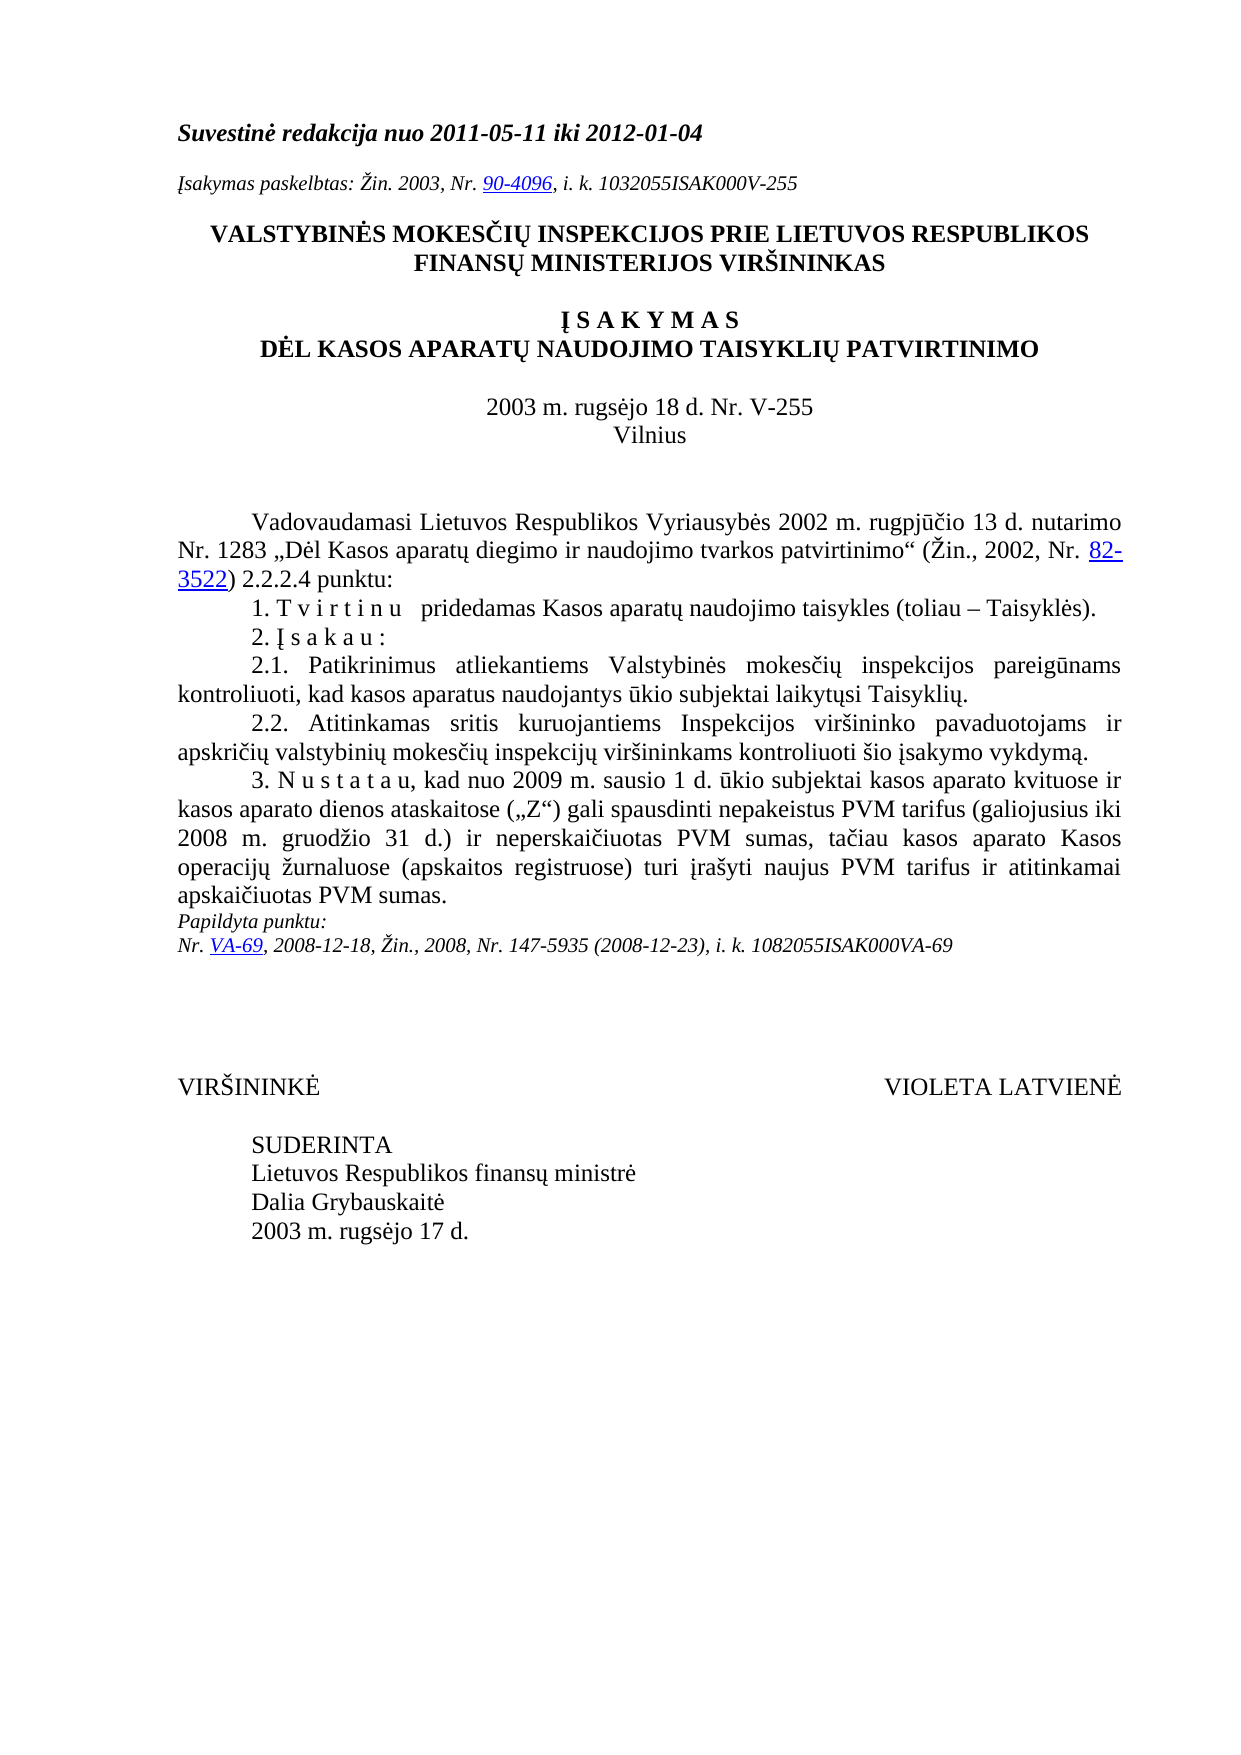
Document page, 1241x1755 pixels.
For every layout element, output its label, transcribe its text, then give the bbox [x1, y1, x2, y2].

text Nr. VA-69, 2008-12-18, Žin., 2008, Nr. 147-5935 (2008-12-23), i. k. 1082055ISAK000VA-69 [177, 933, 1122, 957]
text Suvestinė redakcija nuo 2011-05-11 iki 2012-01-04 [177, 118, 1122, 147]
text 2003 m. rugsėjo 18 d. Nr. V-255 [177, 392, 1122, 420]
text Į S A K Y M A S [177, 305, 1122, 334]
text Lietuvos Respublikos finansų ministrė [177, 1158, 1122, 1187]
text 2003 m. rugsėjo 17 d. [177, 1216, 1122, 1245]
text Įsakymas paskelbtas: Žin. 2003, Nr. 90-4096, i. k. 1032055ISAK000V-255 [177, 171, 1122, 195]
text 3. Nustatau, kad nuo 2009 m. sausio 1 d. ūkio subjektai kasos aparato kvituose ir kasos aparato dienos ataskaitose („Z“) gali spausdinti nepakeistus PVM tarifus (galiojusius iki 2008 m. gruodžio 31 d.) ir neperskaičiuotas PVM sumas, tačiau kasos aparato Kasos operacijų žurnaluose (apskaitos registruose) turi įrašyti naujus PVM tarifus ir atitinkamai apskaičiuotas PVM sumas. [177, 765, 1122, 909]
text 2.2. Atitinkamas sritis kuruojantiems Inspekcijos viršininko pavaduotojams ir apskričių valstybinių mokesčių inspekcijų viršininkams kontroliuoti šio įsakymo vykdymą. [177, 708, 1122, 765]
text VIRŠININKĖ VIOLETA LATVIENĖ [177, 1072, 1122, 1101]
text Dalia Grybauskaitė [177, 1187, 1122, 1216]
text 1. Tvirtinu pridedamas Kasos aparatų naudojimo taisykles (toliau – Taisyklės). [177, 593, 1122, 622]
text SUDERINTA [177, 1130, 1122, 1158]
text VALSTYBINĖS MOKESČIŲ INSPEKCIJOS PRIE LIETUVOS RESPUBLIKOS FINANSŲ MINISTERIJOS VIRŠININKAS [177, 219, 1122, 277]
text Vadovaudamasi Lietuvos Respublikos Vyriausybės 2002 m. rugpjūčio 13 d. nutarimo Nr. 1283 „Dėl Kasos aparatų diegimo ir naudojimo tvarkos patvirtinimo“ (Žin., 2002, Nr. 82-3522) 2.2.2.4 punktu: [177, 507, 1122, 593]
text DĖL KASOS APARATŲ NAUDOJIMO TAISYKLIŲ PATVIRTINIMO [177, 334, 1122, 363]
text Papildyta punktu: [177, 909, 1122, 933]
text 2.1. Patikrinimus atliekantiems Valstybinės mokesčių inspekcijos pareigūnams kontroliuoti, kad kasos aparatus naudojantys ūkio subjektai laikytųsi Taisyklių. [177, 650, 1122, 708]
text Vilnius [177, 420, 1122, 449]
text 2. Įsakau: [177, 622, 1122, 650]
